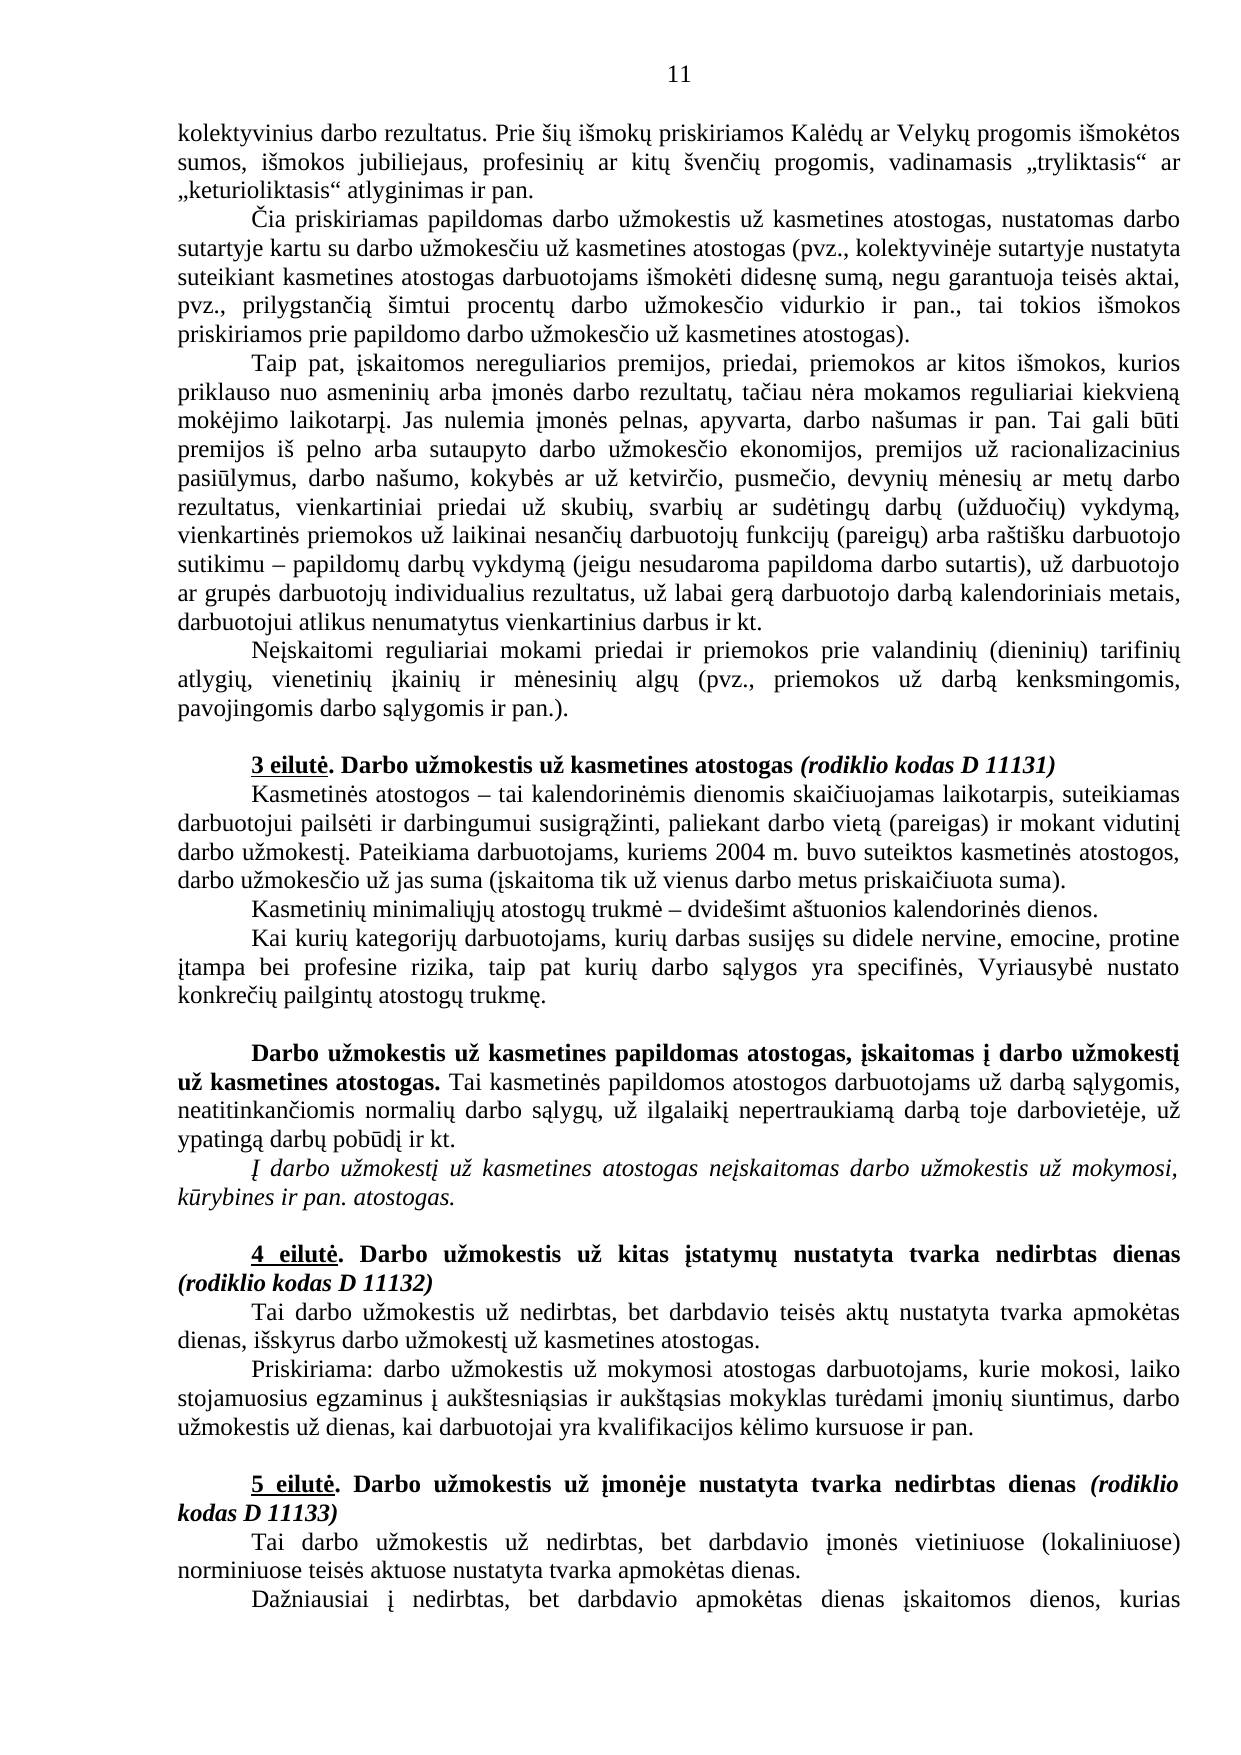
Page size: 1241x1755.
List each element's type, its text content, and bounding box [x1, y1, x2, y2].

text Tai darbo užmokestis už nedirbtas, bet darbdavio teisės aktų nustatyta tvarka apmokėtas dienas, išskyrus darbo užmokestį už kasmetines atostogas. [177, 1297, 1181, 1354]
text 4 eilutė. Darbo užmokestis už kitas įstatymų nustatyta tvarka nedirbtas dienas (rodiklio kodas D 11132) [177, 1239, 1181, 1297]
text Dažniausiai į nedirbtas, bet darbdavio apmokėtas dienas įskaitomos dienos, kurias [177, 1584, 1181, 1613]
text Darbo užmokestis už kasmetines papildomas atostogas, įskaitomas į darbo užmokestį už kasmetines atostogas. Tai kasmetinės papildomos atostogos darbuotojams už darbą sąlygomis, neatitinkančiomis normalių darbo sąlygų, už ilgalaikį nepertraukiamą darbą toje darbovietėje, už ypatingą darbų pobūdį ir kt. [177, 1038, 1181, 1153]
text Tai darbo užmokestis už nedirbtas, bet darbdavio įmonės vietiniuose (lokaliniuose) norminiuose teisės aktuose nustatyta tvarka apmokėtas dienas. [177, 1527, 1181, 1584]
text Priskiriama: darbo užmokestis už mokymosi atostogas darbuotojams, kurie mokosi, laiko stojamuosius egzaminus į aukštesniąsias ir aukštąsias mokyklas turėdami įmonių siuntimus, darbo užmokestis už dienas, kai darbuotojai yra kvalifikacijos kėlimo kursuose ir pan. [177, 1354, 1181, 1441]
text 5 eilutė. Darbo užmokestis už įmonėje nustatyta tvarka nedirbtas dienas (rodiklio kodas D 11133) [177, 1469, 1181, 1527]
text Kasmetinės atostogos – tai kalendorinėmis dienomis skaičiuojamas laikotarpis, suteikiamas darbuotojui pailsėti ir darbingumui susigrąžinti, paliekant darbo vietą (pareigas) ir mokant vidutinį darbo užmokestį. Pateikiama darbuotojams, kuriems 2004 m. buvo suteiktos kasmetinės atostogos, darbo užmokesčio už jas suma (įskaitoma tik už vienus darbo metus priskaičiuota suma). [177, 779, 1181, 894]
text Kai kurių kategorijų darbuotojams, kurių darbas susijęs su didele nervine, emocine, protine įtampa bei profesine rizika, taip pat kurių darbo sąlygos yra specifinės, Vyriausybė nustato konkrečių pailgintų atostogų trukmę. [177, 923, 1181, 1009]
text Neįskaitomi reguliariai mokami priedai ir priemokos prie valandinių (dieninių) tarifinių atlygių, vienetinių įkainių ir mėnesinių algų (pvz., priemokos už darbą kenksmingomis, pavojingomis darbo sąlygomis ir pan.). [177, 636, 1181, 722]
text 3 eilutė. Darbo užmokestis už kasmetines atostogas (rodiklio kodas D 11131) [177, 751, 1181, 779]
text Čia priskiriamas papildomas darbo užmokestis už kasmetines atostogas, nustatomas darbo sutartyje kartu su darbo užmokesčiu už kasmetines atostogas (pvz., kolektyvinėje sutartyje nustatyta suteikiant kasmetines atostogas darbuotojams išmokėti didesnę sumą, negu garantuoja teisės aktai, pvz., prilygstančią šimtui procentų darbo užmokesčio vidurkio ir pan., tai tokios išmokos priskiriamos prie papildomo darbo užmokesčio už kasmetines atostogas). [177, 204, 1181, 348]
text kolektyvinius darbo rezultatus. Prie šių išmokų priskiriamos Kalėdų ar Velykų progomis išmokėtos sumos, išmokos jubiliejaus, profesinių ar kitų švenčių progomis, vadinamasis „tryliktasis“ ar „keturioliktasis“ atlyginimas ir pan. [177, 118, 1181, 204]
text Taip pat, įskaitomos nereguliarios premijos, priedai, priemokos ar kitos išmokos, kurios priklauso nuo asmeninių arba įmonės darbo rezultatų, tačiau nėra mokamos reguliariai kiekvieną mokėjimo laikotarpį. Jas nulemia įmonės pelnas, apyvarta, darbo našumas ir pan. Tai gali būti premijos iš pelno arba sutaupyto darbo užmokesčio ekonomijos, premijos už racionalizacinius pasiūlymus, darbo našumo, kokybės ar už ketvirčio, pusmečio, devynių mėnesių ar metų darbo rezultatus, vienkartiniai priedai už skubių, svarbių ar sudėtingų darbų (užduočių) vykdymą, vienkartinės priemokos už laikinai nesančių darbuotojų funkcijų (pareigų) arba raštišku darbuotojo sutikimu – papildomų darbų vykdymą (jeigu nesudaroma papildoma darbo sutartis), už darbuotojo ar grupės darbuotojų individualius rezultatus, už labai gerą darbuotojo darbą kalendoriniais metais, darbuotojui atlikus nenumatytus vienkartinius darbus ir kt. [177, 348, 1181, 636]
text Į darbo užmokestį už kasmetines atostogas neįskaitomas darbo užmokestis už mokymosi, kūrybines ir pan. atostogas. [177, 1153, 1181, 1211]
text Kasmetinių minimaliųjų atostogų trukmė – dvidešimt aštuonios kalendorinės dienos. [177, 894, 1181, 923]
